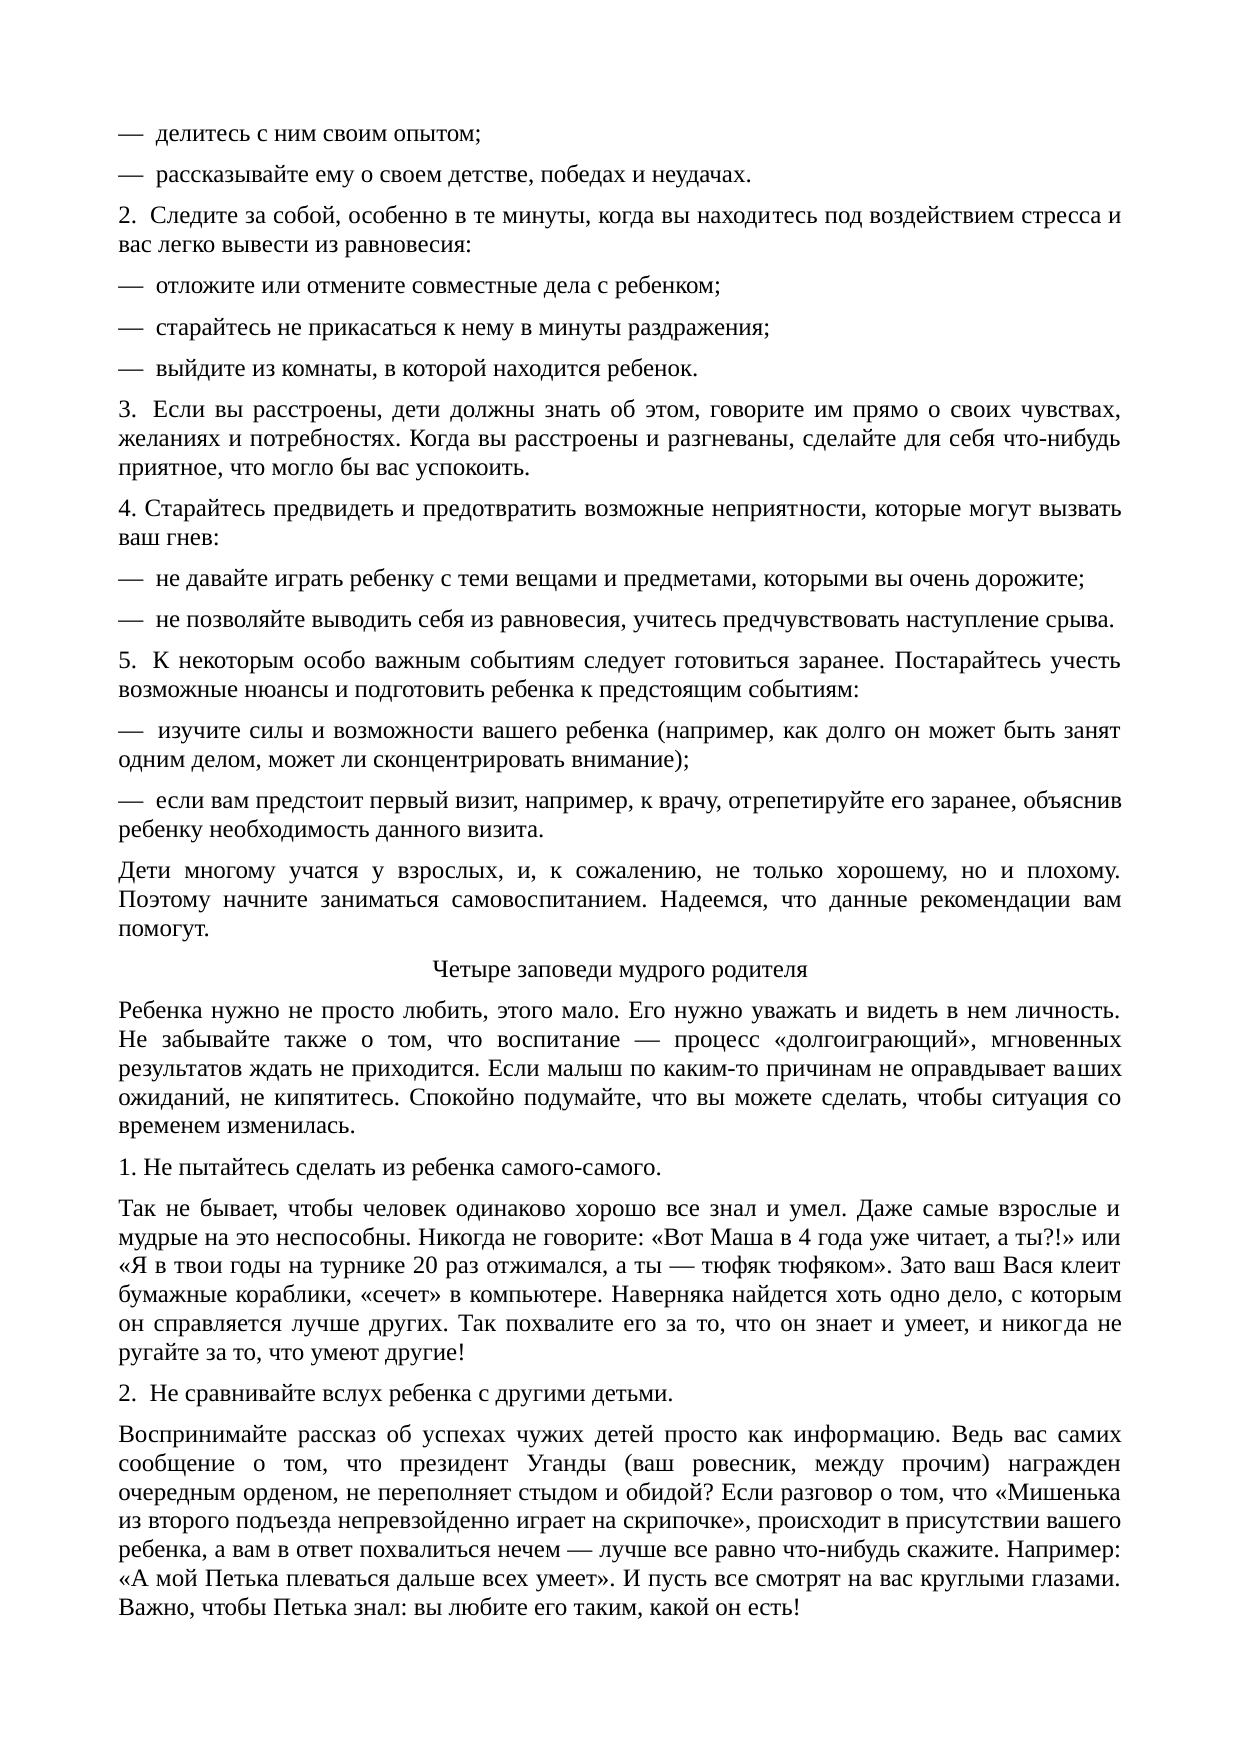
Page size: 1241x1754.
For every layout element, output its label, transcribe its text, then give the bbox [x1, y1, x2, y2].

text 1. Не пытайтесь сделать из ребенка самого-самого. [118, 1152, 1122, 1181]
text Дети многому учатся у взрослых, и, к сожалению, не только хорошему, но и плохому. Поэтому начните заниматься самовос­питанием. Надеемся, что данные рекомендации вам помогут. [118, 856, 1122, 942]
text — отложите или отмените совместные дела с ребенком; [118, 271, 1122, 299]
text 5. К некоторым особо важным событиям следует готовиться заранее. Постарайтесь учесть возможные нюансы и подготовить ребенка к предстоящим событиям: [118, 646, 1122, 703]
text 2. Не сравнивайте вслух ребенка с другими детьми. [118, 1378, 1122, 1407]
text 2. Следите за собой, особенно в те минуты, когда вы находи­тесь под воздействием стресса и вас легко вывести из равновесия: [118, 201, 1122, 258]
text — старайтесь не прикасаться к нему в минуты раздражения; [118, 312, 1122, 341]
text — рассказывайте ему о своем детстве, победах и неудачах. [118, 159, 1122, 188]
text — изучите силы и возможности вашего ребенка (например, как долго он может быть занят одним делом, может ли сконцентрировать внимание); [118, 716, 1122, 773]
text — не давайте играть ребенку с теми вещами и предметами, которыми вы очень дорожите; [118, 563, 1122, 592]
text Воспринимайте рассказ об успехах чужих детей просто как инфор­мацию. Ведь вас самих сообщение о том, что президент Уганды (ваш ровесник, между прочим) награжден очередным орденом, не пере­полняет стыдом и обидой? Если разговор о том, что «Мишенька из второго подъезда непревзойденно играет на скрипочке», происходит в присутствии вашего ребенка, а вам в ответ похвалиться нечем — лучше все равно что-нибудь скажите. Например: «А мой Петька плеваться дальше всех умеет». И пусть все смотрят на вас круглыми глазами. Важно, чтобы Петька знал: вы любите его таким, какой он есть! [118, 1419, 1122, 1621]
text 4. Старайтесь предвидеть и предотвратить возможные неприят­ности, которые могут вызвать ваш гнев: [118, 493, 1122, 551]
text 3. Если вы расстроены, дети должны знать об этом, говорите им прямо о своих чувствах, желаниях и потребностях. Когда вы расстроены и разгневаны, сделайте для себя что-нибудь прият­ное, что могло бы вас успокоить. [118, 394, 1122, 481]
text — не позволяйте выводить себя из равновесия, учитесь пред­чувствовать наступление срыва. [118, 604, 1122, 633]
text Так не бывает, чтобы человек одинаково хорошо все знал и умел. Даже самые взрослые и мудрые на это неспособны. Никогда не говорите: «Вот Маша в 4 года уже читает, а ты?!» или «Я в твои годы на турнике 20 раз отжимался, а ты — тюфяк тюфяком». Зато ваш Вася клеит бумажные кораблики, «сечет» в компьютере. На­верняка найдется хоть одно дело, с которым он справляется луч­ше других. Так похвалите его за то, что он знает и умеет, и никог­да не ругайте за то, что умеют другие! [118, 1193, 1122, 1366]
text Ребенка нужно не просто любить, этого мало. Его нужно уважать и видеть в нем личность. Не забывайте также о том, что воспита­ние — процесс «долгоиграющий», мгновенных результатов ждать не приходится. Если малыш по каким-то причинам не оправдывает ва­ших ожиданий, не кипятитесь. Спокойно подумайте, что вы можете сделать, чтобы ситуация со временем изменилась. [118, 996, 1122, 1139]
text Четыре заповеди мудрого родителя [118, 954, 1122, 983]
text — делитесь с ним своим опытом; [118, 118, 1122, 147]
text — выйдите из комнаты, в которой находится ребенок. [118, 353, 1122, 382]
text — если вам предстоит первый визит, например, к врачу, от­репетируйте его заранее, объяснив ребенку необходимость данного визита. [118, 786, 1122, 843]
